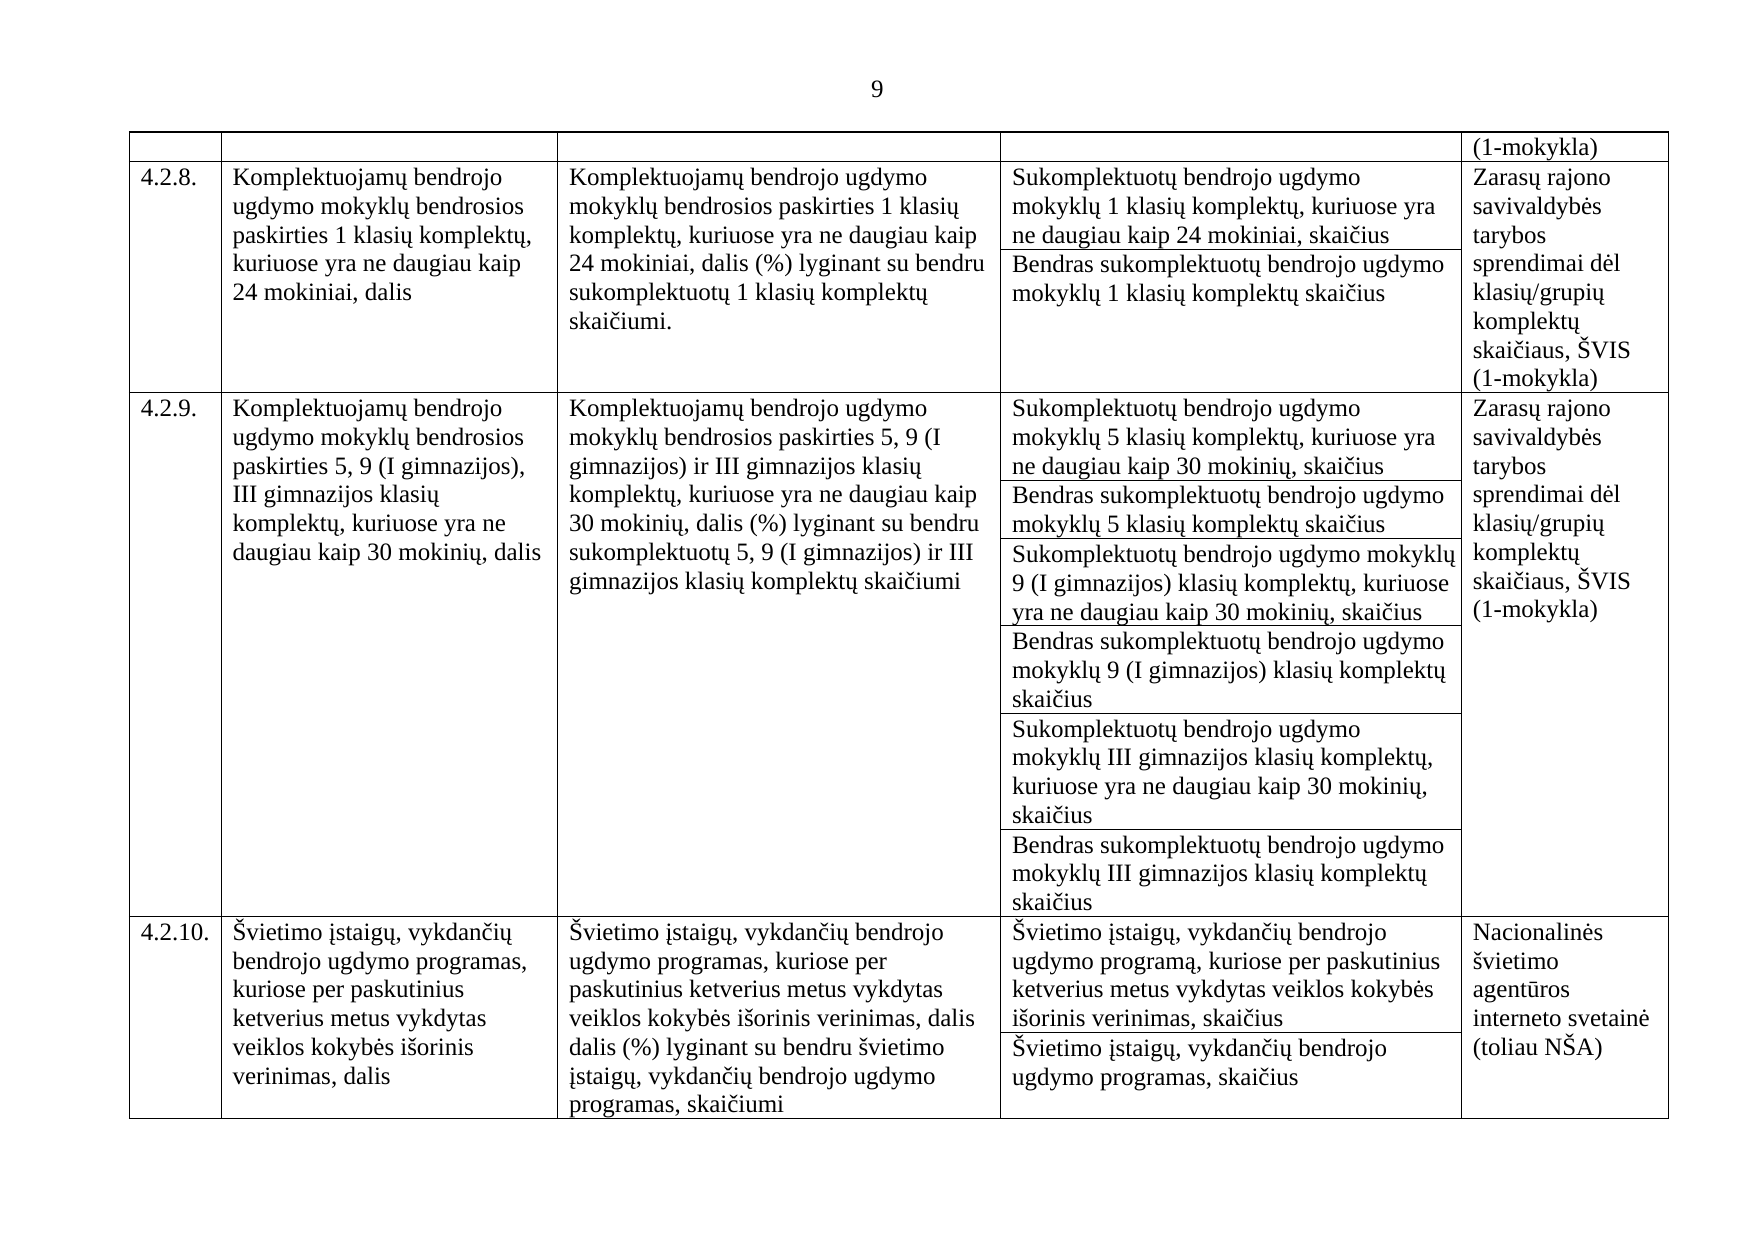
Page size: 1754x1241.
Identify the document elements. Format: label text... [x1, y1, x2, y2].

table_cell (1-mokykla) [1462, 133, 1668, 161]
table_cell Komplektuojamų bendrojo ugdymo mokyklų bendrosios paskirties 1 klasių komplektų, kuriuose yra ne daugiau kaip 24 mokiniai, dalis [222, 162, 557, 392]
table_cell Zarasų rajono savivaldybės tarybos sprendimai dėl klasių/grupių komplektų skaičiaus, ŠVIS (1-mokykla) [1462, 162, 1668, 392]
table_cell Bendras sukomplektuotų bendrojo ugdymo mokyklų 1 klasių komplektų skaičius [1001, 250, 1461, 392]
table_cell Bendras sukomplektuotų bendrojo ugdymo mokyklų 5 klasių komplektų skaičius [1001, 481, 1461, 538]
table_cell [130, 133, 221, 161]
table_cell Zarasų rajono savivaldybės tarybos sprendimai dėl klasių/grupių komplektų skaičiaus, ŠVIS (1-mokykla) [1462, 393, 1668, 916]
table_cell [222, 133, 557, 161]
table_cell Švietimo įstaigų, vykdančių bendrojo ugdymo programą, kuriose per paskutinius ketverius metus vykdytas veiklos kokybės išorinis verinimas, skaičius [1001, 917, 1461, 1032]
table_cell Sukomplektuotų bendrojo ugdymo mokyklų III gimnazijos klasių komplektų, kuriuose yra ne daugiau kaip 30 mokinių, skaičius [1001, 714, 1461, 829]
table_cell Bendras sukomplektuotų bendrojo ugdymo mokyklų III gimnazijos klasių komplektų skaičius [1001, 830, 1461, 916]
table_cell Komplektuojamų bendrojo ugdymo mokyklų bendrosios paskirties 1 klasių komplektų, kuriuose yra ne daugiau kaip 24 mokiniai, dalis (%) lyginant su bendru sukomplektuotų 1 klasių komplektų skaičiumi. [558, 162, 1000, 392]
table_cell Sukomplektuotų bendrojo ugdymo mokyklų 5 klasių komplektų, kuriuose yra ne daugiau kaip 30 mokinių, skaičius [1001, 393, 1461, 479]
table_cell Švietimo įstaigų, vykdančių bendrojo ugdymo programas, kuriose per paskutinius ketverius metus vykdytas veiklos kokybės išorinis verinimas, dalis [222, 917, 557, 1118]
table_cell 4.2.8. [130, 162, 221, 392]
table_cell Komplektuojamų bendrojo ugdymo mokyklų bendrosios paskirties 5, 9 (I gimnazijos) ir III gimnazijos klasių komplektų, kuriuose yra ne daugiau kaip 30 mokinių, dalis (%) lyginant su bendru sukomplektuotų 5, 9 (I gimnazijos) ir III gimnazijos klasių komplektų skaičiumi [558, 393, 1000, 916]
table_cell Švietimo įstaigų, vykdančių bendrojo ugdymo programas, skaičius [1001, 1033, 1461, 1118]
table_cell 4.2.9. [130, 393, 221, 916]
table_cell [558, 133, 1000, 161]
table_cell 4.2.10. [130, 917, 221, 1118]
table_cell Nacionalinės švietimo agentūros interneto svetainė (toliau NŠA) [1462, 917, 1668, 1118]
table_cell Komplektuojamų bendrojo ugdymo mokyklų bendrosios paskirties 5, 9 (I gimnazijos), III gimnazijos klasių komplektų, kuriuose yra ne daugiau kaip 30 mokinių, dalis [222, 393, 557, 916]
table_cell Bendras sukomplektuotų bendrojo ugdymo mokyklų 9 (I gimnazijos) klasių komplektų skaičius [1001, 626, 1461, 713]
table_cell Sukomplektuotų bendrojo ugdymo mokyklų 9 (I gimnazijos) klasių komplektų, kuriuose yra ne daugiau kaip 30 mokinių, skaičius [1001, 539, 1461, 625]
table_cell Sukomplektuotų bendrojo ugdymo mokyklų 1 klasių komplektų, kuriuose yra ne daugiau kaip 24 mokiniai, skaičius [1001, 162, 1461, 248]
table_cell [1001, 133, 1461, 161]
table_cell Švietimo įstaigų, vykdančių bendrojo ugdymo programas, kuriose per paskutinius ketverius metus vykdytas veiklos kokybės išorinis verinimas, dalis dalis (%) lyginant su bendru švietimo įstaigų, vykdančių bendrojo ugdymo programas, skaičiumi [558, 917, 1000, 1118]
